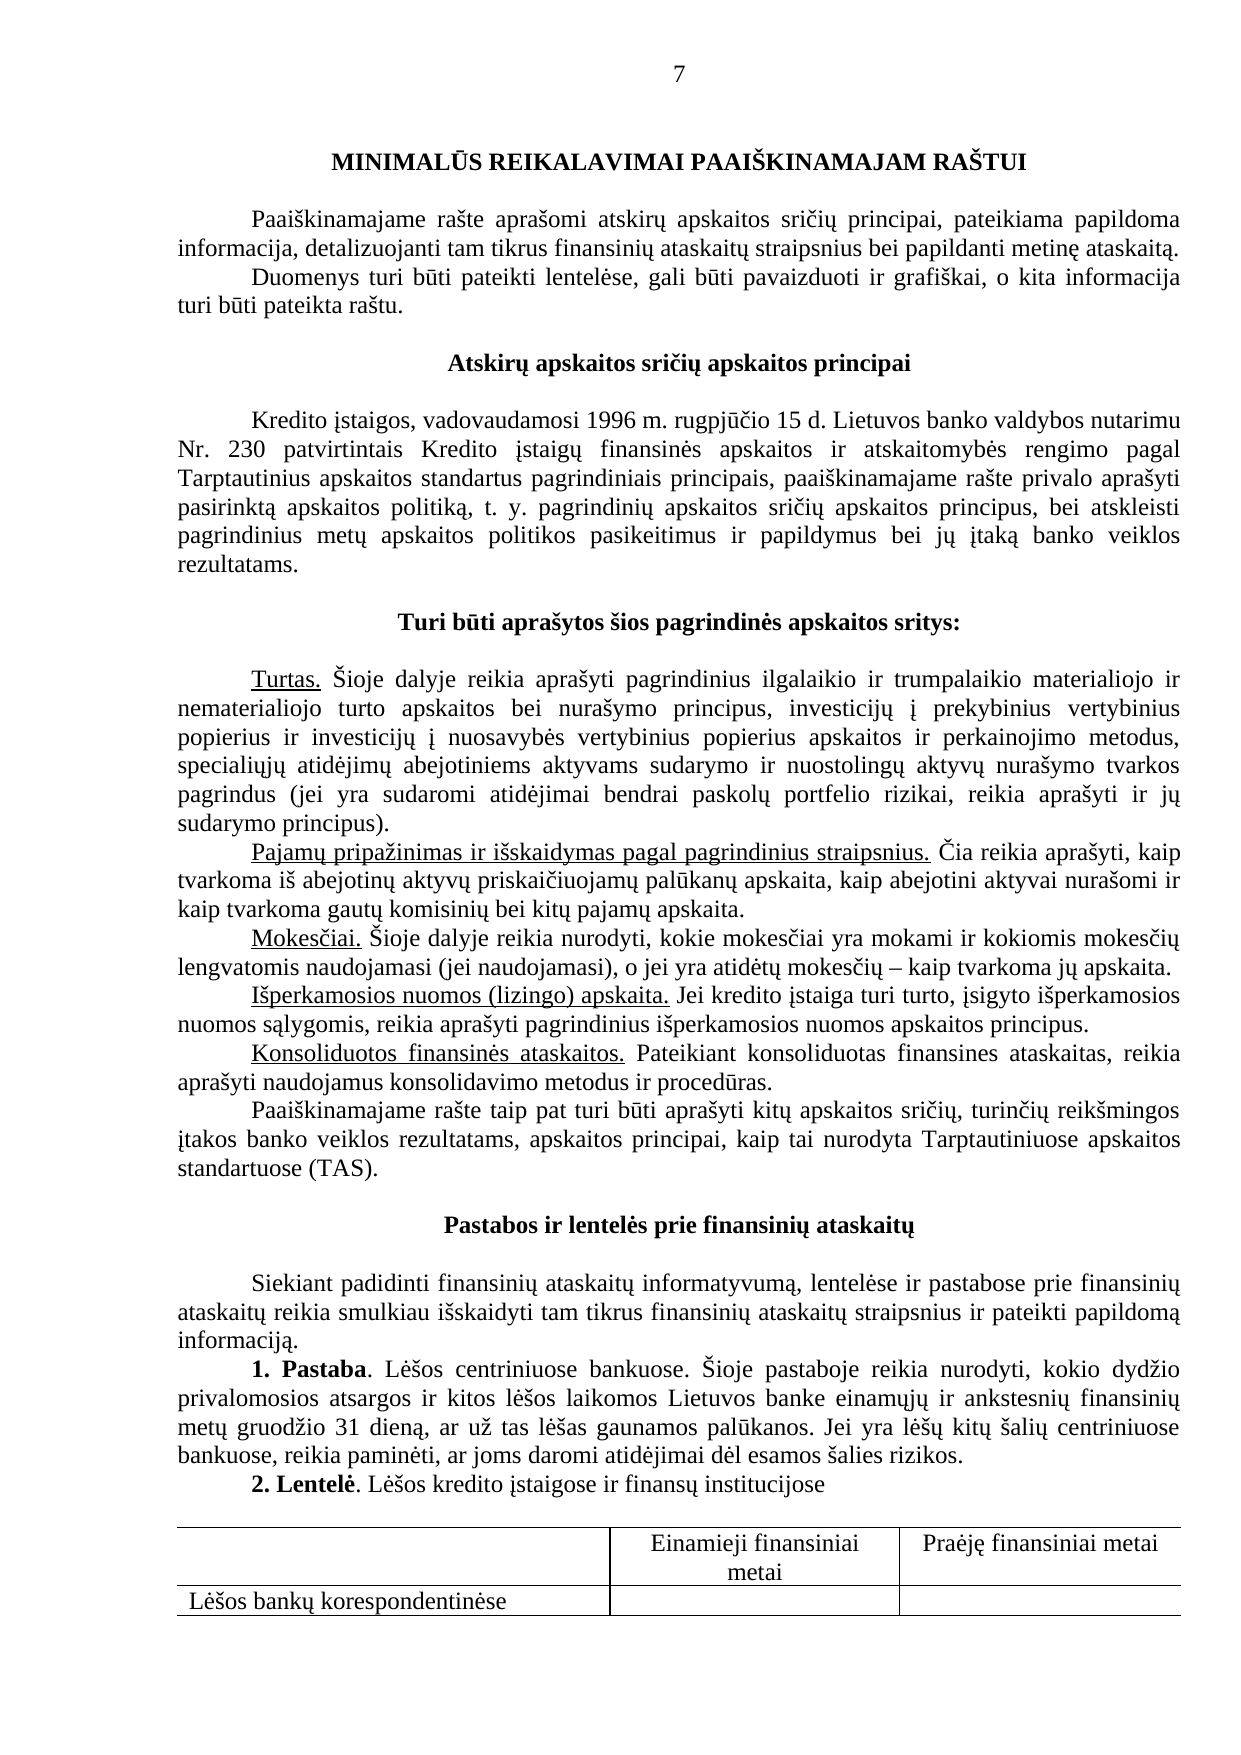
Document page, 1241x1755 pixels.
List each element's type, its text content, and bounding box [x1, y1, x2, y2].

table_header Einamieji finansiniai metai [611, 1528, 899, 1585]
table_header Praėję finansiniai metai [900, 1528, 1181, 1585]
text Pastabos ir lentelės prie finansinių ataskaitų [177, 1211, 1181, 1239]
table_cell [611, 1586, 899, 1615]
text Duomenys turi būti pateikti lentelėse, gali būti pavaizduoti ir grafiškai, o kita informacija turi būti pateikta raštu. [177, 262, 1181, 319]
table_header [177, 1528, 609, 1585]
table_cell [900, 1586, 1181, 1615]
text Paaiškinamajame rašte aprašomi atskirų apskaitos sričių principai, pateikiama papildoma informacija, detalizuojanti tam tikrus finansinių ataskaitų straipsnius bei papildanti metinę ataskaitą. [177, 204, 1181, 262]
text 1. Pastaba. Lėšos centriniuose bankuose. Šioje pastaboje reikia nurodyti, kokio dydžio privalomosios atsargos ir kitos lėšos laikomos Lietuvos banke einamųjų ir ankstesnių finansinių metų gruodžio 31 dieną, ar už tas lėšas gaunamos palūkanos. Jei yra lėšų kitų šalių centriniuose bankuose, reikia paminėti, ar joms daromi atidėjimai dėl esamos šalies rizikos. [177, 1354, 1181, 1469]
text Išperkamosios nuomos (lizingo) apskaita. Jei kredito įstaiga turi turto, įsigyto išperkamosios nuomos sąlygomis, reikia aprašyti pagrindinius išperkamosios nuomos apskaitos principus. [177, 981, 1181, 1038]
text 2. Lentelė. Lėšos kredito įstaigose ir finansų institucijose [177, 1469, 1181, 1498]
text Atskirų apskaitos sričių apskaitos principai [177, 348, 1181, 377]
text Mokesčiai. Šioje dalyje reikia nurodyti, kokie mokesčiai yra mokami ir kokiomis mokesčių lengvatomis naudojamasi (jei naudojamasi), o jei yra atidėtų mokesčių – kaip tvarkoma jų apskaita. [177, 923, 1181, 981]
text Konsoliduotos finansinės ataskaitos. Pateikiant konsoliduotas finansines ataskaitas, reikia aprašyti naudojamus konsolidavimo metodus ir procedūras. [177, 1038, 1181, 1096]
text Siekiant padidinti finansinių ataskaitų informatyvumą, lentelėse ir pastabose prie finansinių ataskaitų reikia smulkiau išskaidyti tam tikrus finansinių ataskaitų straipsnius ir pateikti papildomą informaciją. [177, 1268, 1181, 1354]
text Kredito įstaigos, vadovaudamosi 1996 m. rugpjūčio 15 d. Lietuvos banko valdybos nutarimu Nr. 230 patvirtintais Kredito įstaigų finansinės apskaitos ir atskaitomybės rengimo pagal Tarptautinius apskaitos standartus pagrindiniais principais, paaiškinamajame rašte privalo aprašyti pasirinktą apskaitos politiką, t. y. pagrindinių apskaitos sričių apskaitos principus, bei atskleisti pagrindinius metų apskaitos politikos pasikeitimus ir papildymus bei jų įtaką banko veiklos rezultatams. [177, 406, 1181, 578]
text MINIMALŪS REIKALAVIMAI PAAIŠKINAMAJAM RAŠTUI [177, 147, 1181, 176]
text Turi būti aprašytos šios pagrindinės apskaitos sritys: [177, 607, 1181, 636]
text Paaiškinamajame rašte taip pat turi būti aprašyti kitų apskaitos sričių, turinčių reikšmingos įtakos banko veiklos rezultatams, apskaitos principai, kaip tai nurodyta Tarptautiniuose apskaitos standartuose (TAS). [177, 1096, 1181, 1182]
text Turtas. Šioje dalyje reikia aprašyti pagrindinius ilgalaikio ir trumpalaikio materialiojo ir nematerialiojo turto apskaitos bei nurašymo principus, investicijų į prekybinius vertybinius popierius ir investicijų į nuosavybės vertybinius popierius apskaitos ir perkainojimo metodus, specialiųjų atidėjimų abejotiniems aktyvams sudarymo ir nuostolingų aktyvų nurašymo tvarkos pagrindus (jei yra sudaromi atidėjimai bendrai paskolų portfelio rizikai, reikia aprašyti ir jų sudarymo principus). [177, 664, 1181, 837]
text Pajamų pripažinimas ir išskaidymas pagal pagrindinius straipsnius. Čia reikia aprašyti, kaip tvarkoma iš abejotinų aktyvų priskaičiuojamų palūkanų apskaita, kaip abejotini aktyvai nurašomi ir kaip tvarkoma gautų komisinių bei kitų pajamų apskaita. [177, 837, 1181, 923]
table_cell Lėšos bankų korespondentinėse [177, 1586, 609, 1615]
